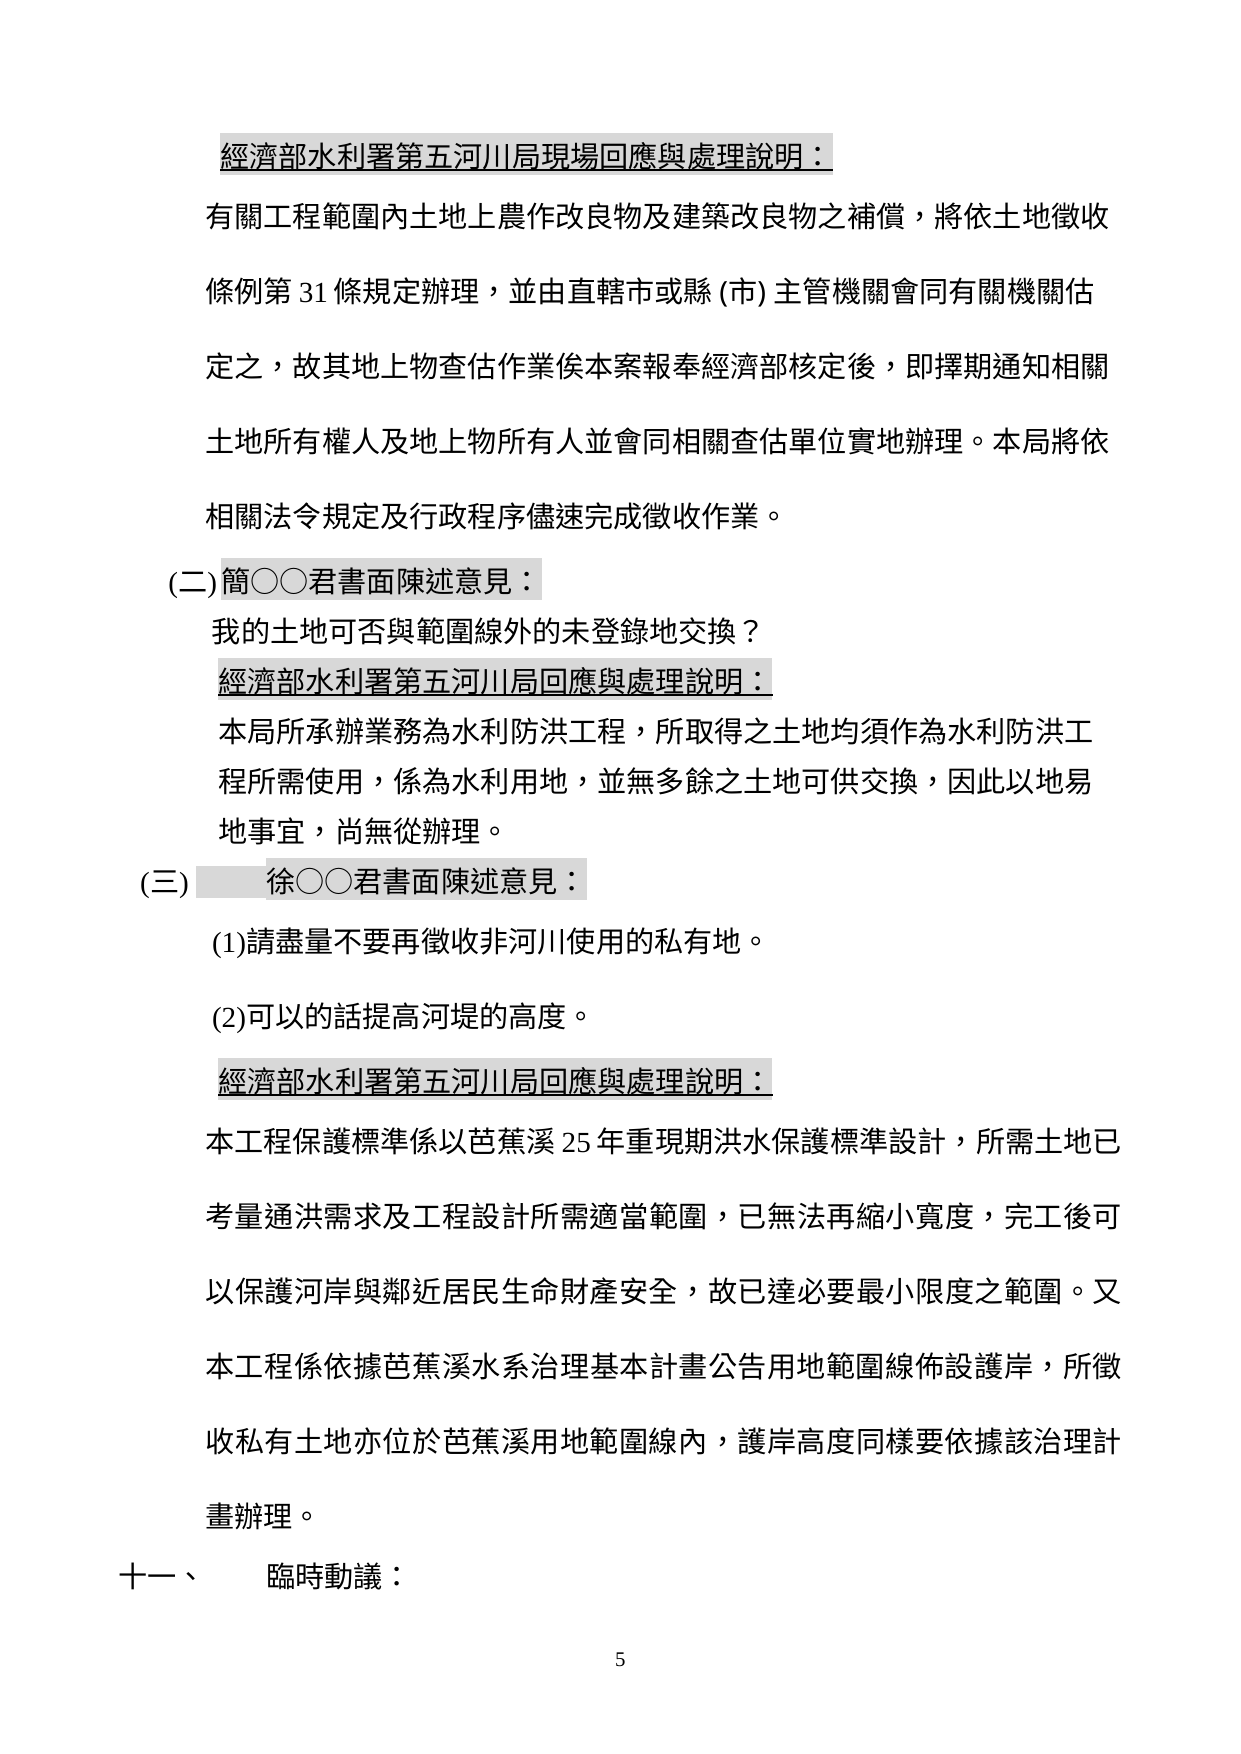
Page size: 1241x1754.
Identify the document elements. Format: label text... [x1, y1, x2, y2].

text (2)可以的話提高河堤的高度。 [205, 977, 1122, 1052]
text 本局所承辦業務為水利防洪工程，所取得之土地均須作為水利防洪工程所需使用，係為水利用地，並無多餘之土地可供交換，因此以地易地事宜，尚無從辦理。 [218, 702, 1122, 852]
text (三) 徐○○君書面陳述意見： [118, 852, 1122, 902]
list 簡○○君書面陳述意見： [168, 552, 1122, 602]
text 經濟部水利署第五河川局現場回應與處理說明： [118, 127, 1122, 177]
text 本工程保護標準係以芭蕉溪25年重現期洪水保護標準設計，所需土地已考量通洪需求及工程設計所需適當範圍，已無法再縮小寬度，完工後可以保護河岸與鄰近居民生命財產安全，故已達必要最小限度之範圍。又本工程係依據芭蕉溪水系治理基本計畫公告用地範圍線佈設護岸，所徵收私有土地亦位於芭蕉溪用地範圍線內，護岸高度同樣要依據該治理計畫辦理。 [205, 1102, 1122, 1552]
list 臨時動議： [118, 1552, 1122, 1596]
text 經濟部水利署第五河川局回應與處理說明： [218, 1052, 1122, 1102]
text 有關工程範圍內土地上農作改良物及建築改良物之補償，將依土地徵收條例第31條規定辦理，並由直轄市或縣 (市) 主管機關會同有關機關估定之，故其地上物查估作業俟本案報奉經濟部核定後，即擇期通知相關土地所有權人及地上物所有人並會同相關查估單位實地辦理。本局將依相關法令規定及行政程序儘速完成徵收作業。 [205, 177, 1122, 552]
text (1)請盡量不要再徵收非河川使用的私有地。 [212, 902, 1122, 977]
text 我的土地可否與範圍線外的未登錄地交換？ [212, 602, 1122, 652]
text 經濟部水利署第五河川局回應與處理說明： [218, 652, 1122, 702]
